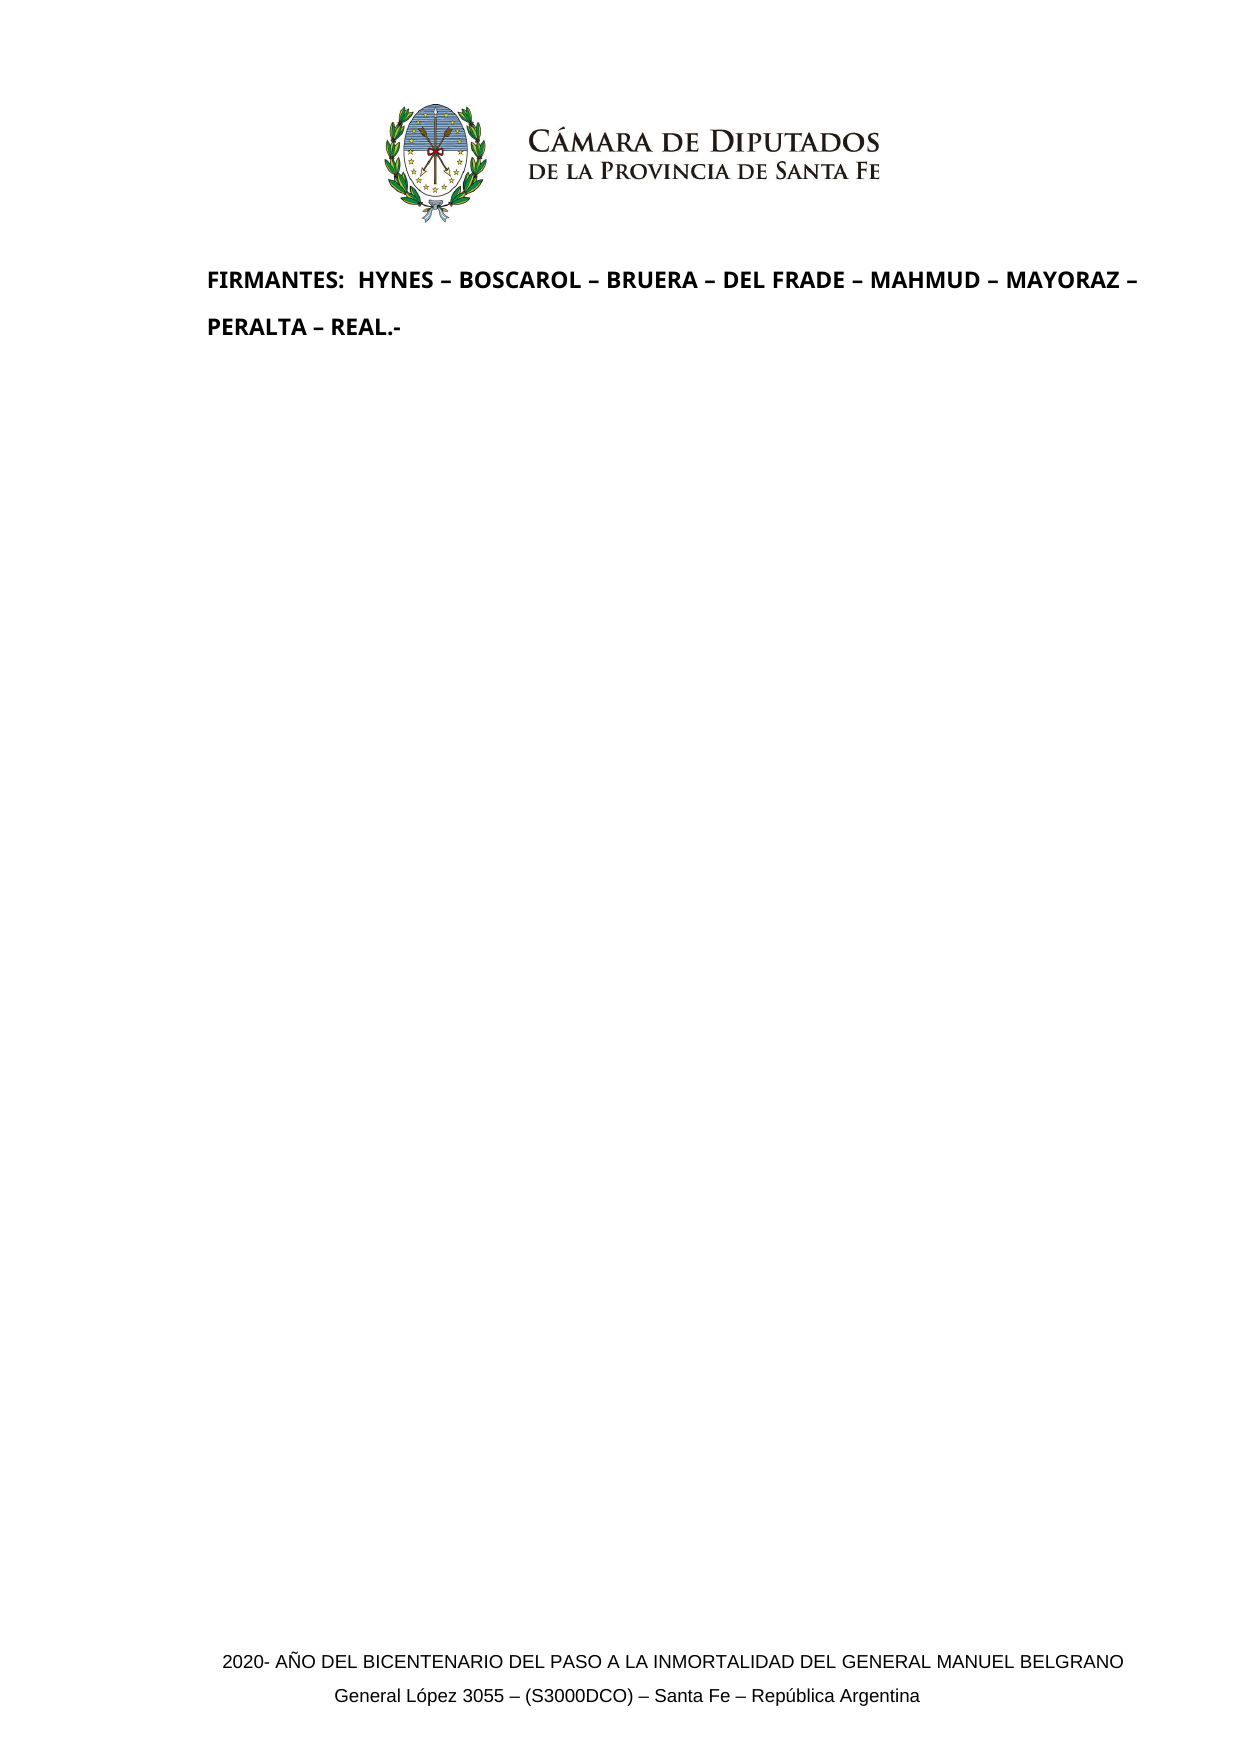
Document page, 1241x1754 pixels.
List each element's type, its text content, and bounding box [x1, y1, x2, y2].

picture [384, 104, 880, 227]
text FIRMANTES: HYNES – BOSCAROL – BRUERA – DEL FRADE – MAHMUD – MAYORAZ – PERALTA – REAL.- [207, 264, 1140, 342]
